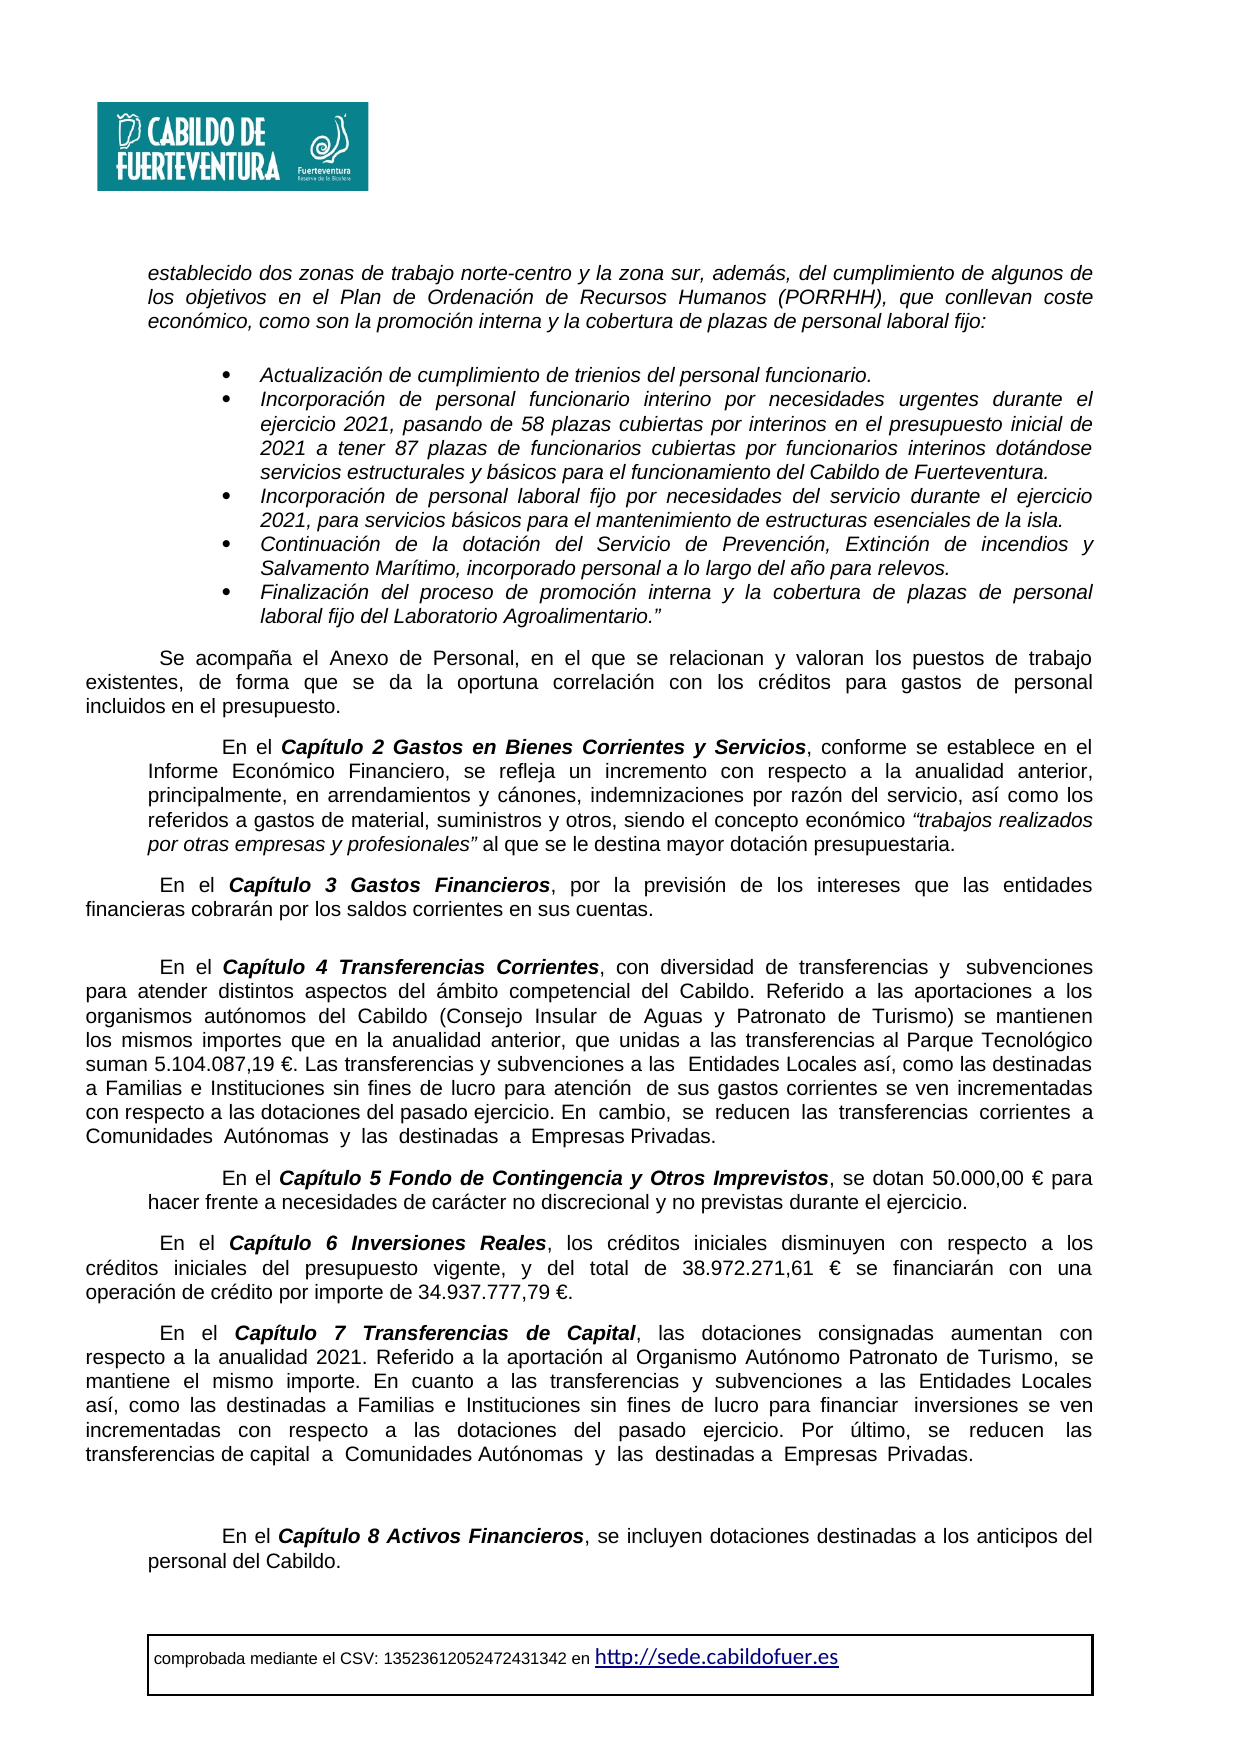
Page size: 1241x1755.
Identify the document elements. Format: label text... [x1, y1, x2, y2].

text En el Capítulo 6 Inversiones Reales, los créditos iniciales disminuyen con respecto a los créditos iniciales del presupuesto vigente, y del total de 38.972.271,61 € se financiarán con una operación de crédito por importe de 34.937.777,79 €. [85, 1231, 1093, 1303]
text En el Capítulo 5 Fondo de Contingencia y Otros Imprevistos, se dotan 50.000,00 € para hacer frente a necesidades de carácter no discrecional y no previstas durante el ejercicio. [148, 1166, 1093, 1214]
list Finalización del proceso de promoción interna y la cobertura de plazas de personal laboral fijo del Laboratorio Agroalimentario.” [223, 580, 1093, 628]
text Se acompaña el Anexo de Personal, en el que se relacionan y valoran los puestos de trabajo existentes, de forma que se da la oportuna correlación con los créditos para gastos de personal incluidos en el presupuesto. [85, 645, 1093, 718]
list Actualización de cumplimiento de trienios del personal funcionario. [223, 362, 1107, 387]
list Incorporación de personal funcionario interino por necesidades urgentes durante el ejercicio 2021, pasando de 58 plazas cubiertas por interinos en el presupuesto inicial de 2021 a tener 87 plazas de funcionarios cubiertas por funcionarios interinos dotándose servicios estructurales y básicos para el funcionamiento del Cabildo de Fuerteventura. [223, 387, 1093, 484]
text En el Capítulo 3 Gastos Financieros, por la previsión de los intereses que las entidades financieras cobrarán por los saldos corrientes en sus cuentas. [85, 873, 1093, 921]
text En el Capítulo 2 Gastos en Bienes Corrientes y Servicios, conforme se establece en el Informe Económico Financiero, se refleja un incremento con respecto a la anualidad anterior, principalmente, en arrendamientos y cánones, indemnizaciones por razón del servicio, así como los referidos a gastos de material, suministros y otros, siendo el concepto económico “trabajos realizados por otras empresas y profesionales” al que se le destina mayor dotación presupuestaria. [148, 735, 1093, 856]
text establecido dos zonas de trabajo norte-centro y la zona sur, además, del cumplimiento de algunos de los objetivos en el Plan de Ordenación de Recursos Humanos (PORRHH), que conllevan coste económico, como son la promoción interna y la cobertura de plazas de personal laboral fijo: [148, 260, 1093, 333]
list Incorporación de personal laboral fijo por necesidades del servicio durante el ejercicio 2021, para servicios básicos para el mantenimiento de estructuras esenciales de la isla. [223, 484, 1093, 532]
text En el Capítulo 8 Activos Financieros, se incluyen dotaciones destinadas a los anticipos del personal del Cabildo. [148, 1524, 1093, 1572]
text En el Capítulo 7 Transferencias de Capital, las dotaciones consignadas aumentan con respecto a la anualidad 2021. Referido a la aportación al Organismo Autónomo Patronato de Turismo, se mantiene el mismo importe. En cuanto a las transferencias y subvenciones a las Entidades Locales así, como las destinadas a Familias e Instituciones sin fines de lucro para financiar inversiones se ven incrementadas con respecto a las dotaciones del pasado ejercicio. Por último, se reducen las transferencias de capital a Comunidades Autónomas y las destinadas a Empresas Privadas. [85, 1321, 1093, 1466]
list Continuación de la dotación del Servicio de Prevención, Extinción de incendios y Salvamento Marítimo, incorporado personal a lo largo del año para relevos. [223, 532, 1093, 580]
text En el Capítulo 4 Transferencias Corrientes, con diversidad de transferencias y subvenciones para atender distintos aspectos del ámbito competencial del Cabildo. Referido a las aportaciones a los organismos autónomos del Cabildo (Consejo Insular de Aguas y Patronato de Turismo) se mantienen los mismos importes que en la anualidad anterior, que unidas a las transferencias al Parque Tecnológico suman 5.104.087,19 €. Las transferencias y subvenciones a las Entidades Locales así, como las destinadas a Familias e Instituciones sin fines de lucro para atención de sus gastos corrientes se ven incrementadas con respecto a las dotaciones del pasado ejercicio. En cambio, se reducen las transferencias corrientes a Comunidades Autónomas y las destinadas a Empresas Privadas. [85, 955, 1093, 1148]
